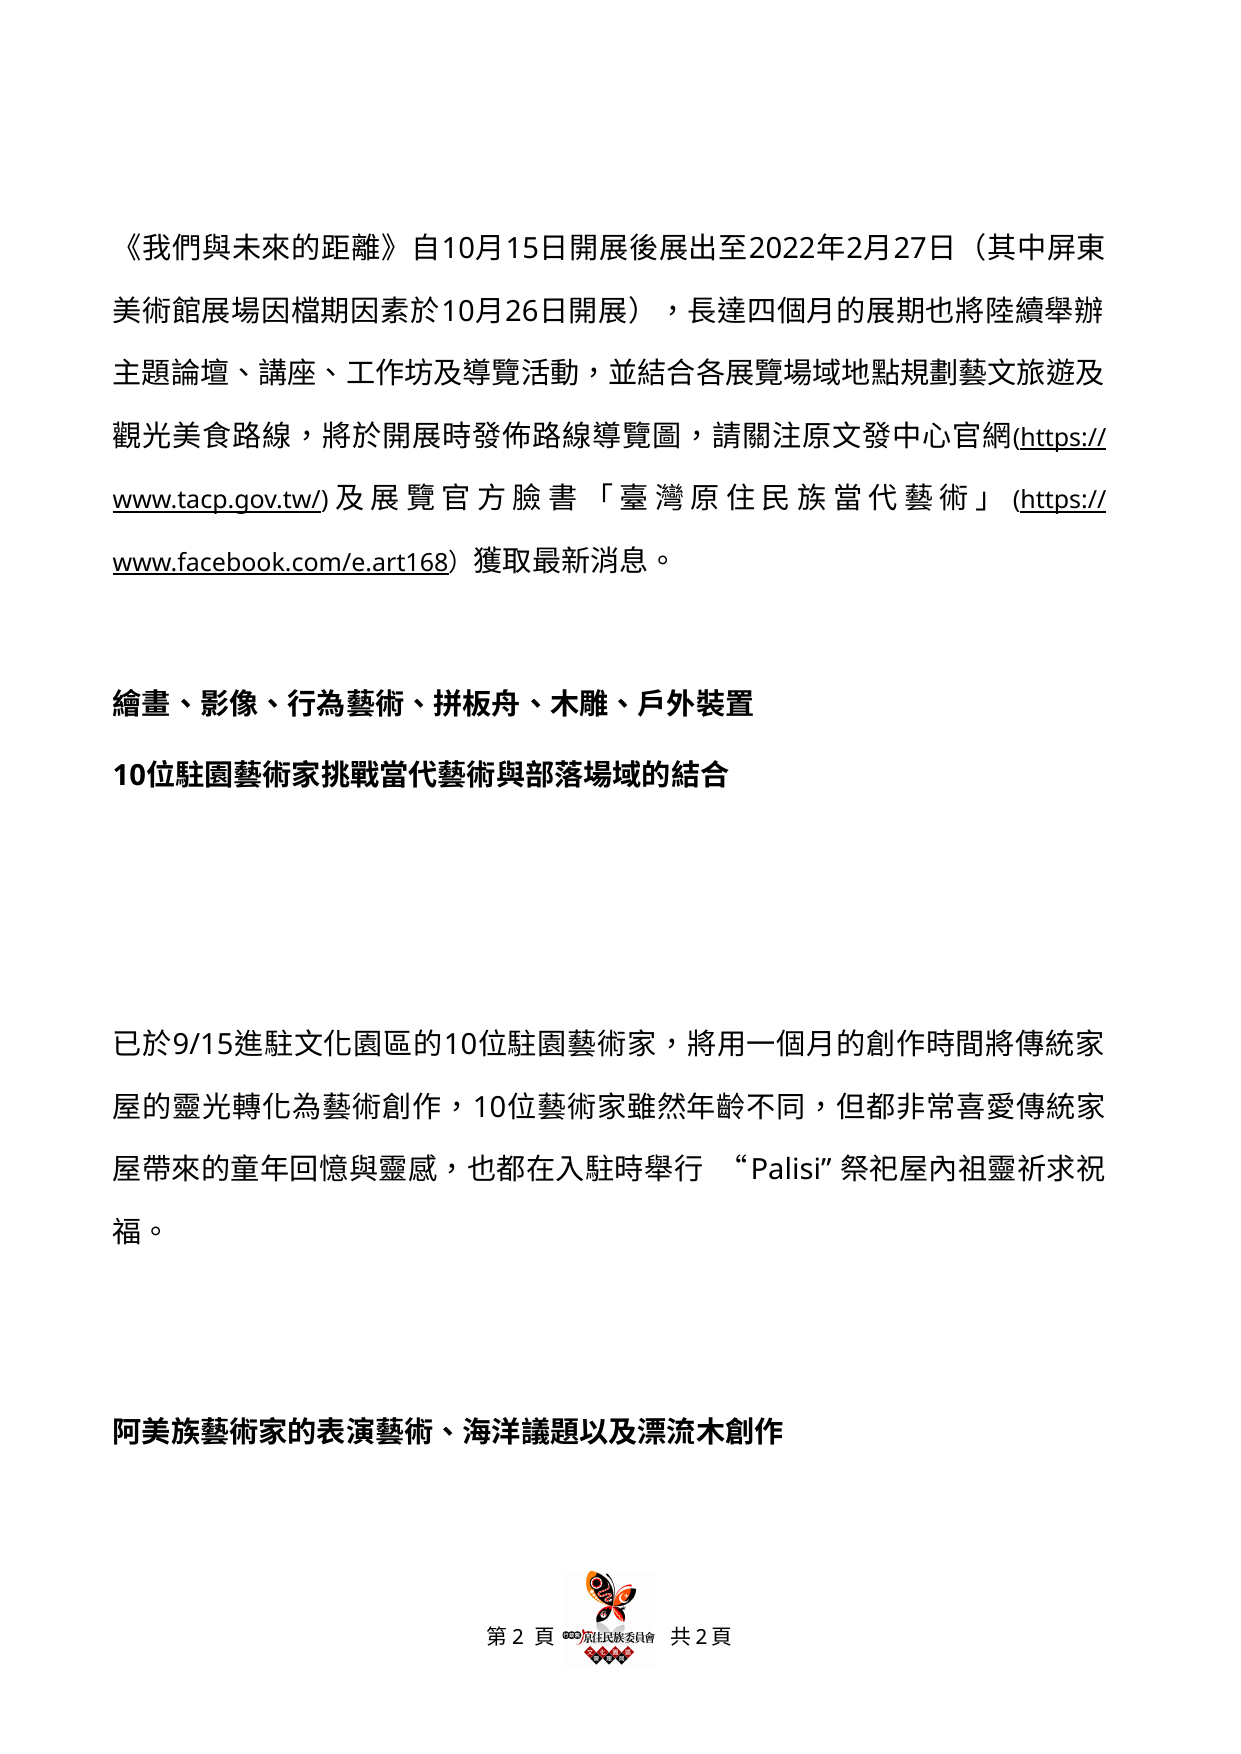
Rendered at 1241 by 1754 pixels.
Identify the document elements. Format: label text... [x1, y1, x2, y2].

text 10位駐園藝術家挑戰當代藝術與部落場域的結合 [112, 759, 1106, 792]
text 已於9/15進駐文化園區的10位駐園藝術家，將用一個月的創作時間將傳統家屋的靈光轉化為藝術創作，10位藝術家雖然年齡不同，但都非常喜愛傳統家屋帶來的童年回憶與靈感，也都在入駐時舉行 “Palisi” 祭祀屋內祖靈祈求祝福。 [112, 1000, 1106, 1250]
text 《我們與未來的距離》自10月15日開展後展出至2022年2月27日（其中屏東美術館展場因檔期因素於10月26日開展），長達四個月的展期也將陸續舉辦主題論壇、講座、工作坊及導覽活動，並結合各展覽場域地點規劃藝文旅遊及觀光美食路線，將於開展時發佈路線導覽圖，請關注原文發中心官網(https://www.tacp.gov.tw/)及展覽官方臉書「臺灣原住民族當代藝術」(https://www.facebook.com/e.art168）獲取最新消息。 [112, 204, 1106, 579]
text 阿美族藝術家的表演藝術、海洋議題以及漂流木創作 [112, 1388, 1106, 1450]
text 繪畫、影像、行為藝術、拼板舟、木雕、戶外裝置 [112, 688, 1106, 721]
